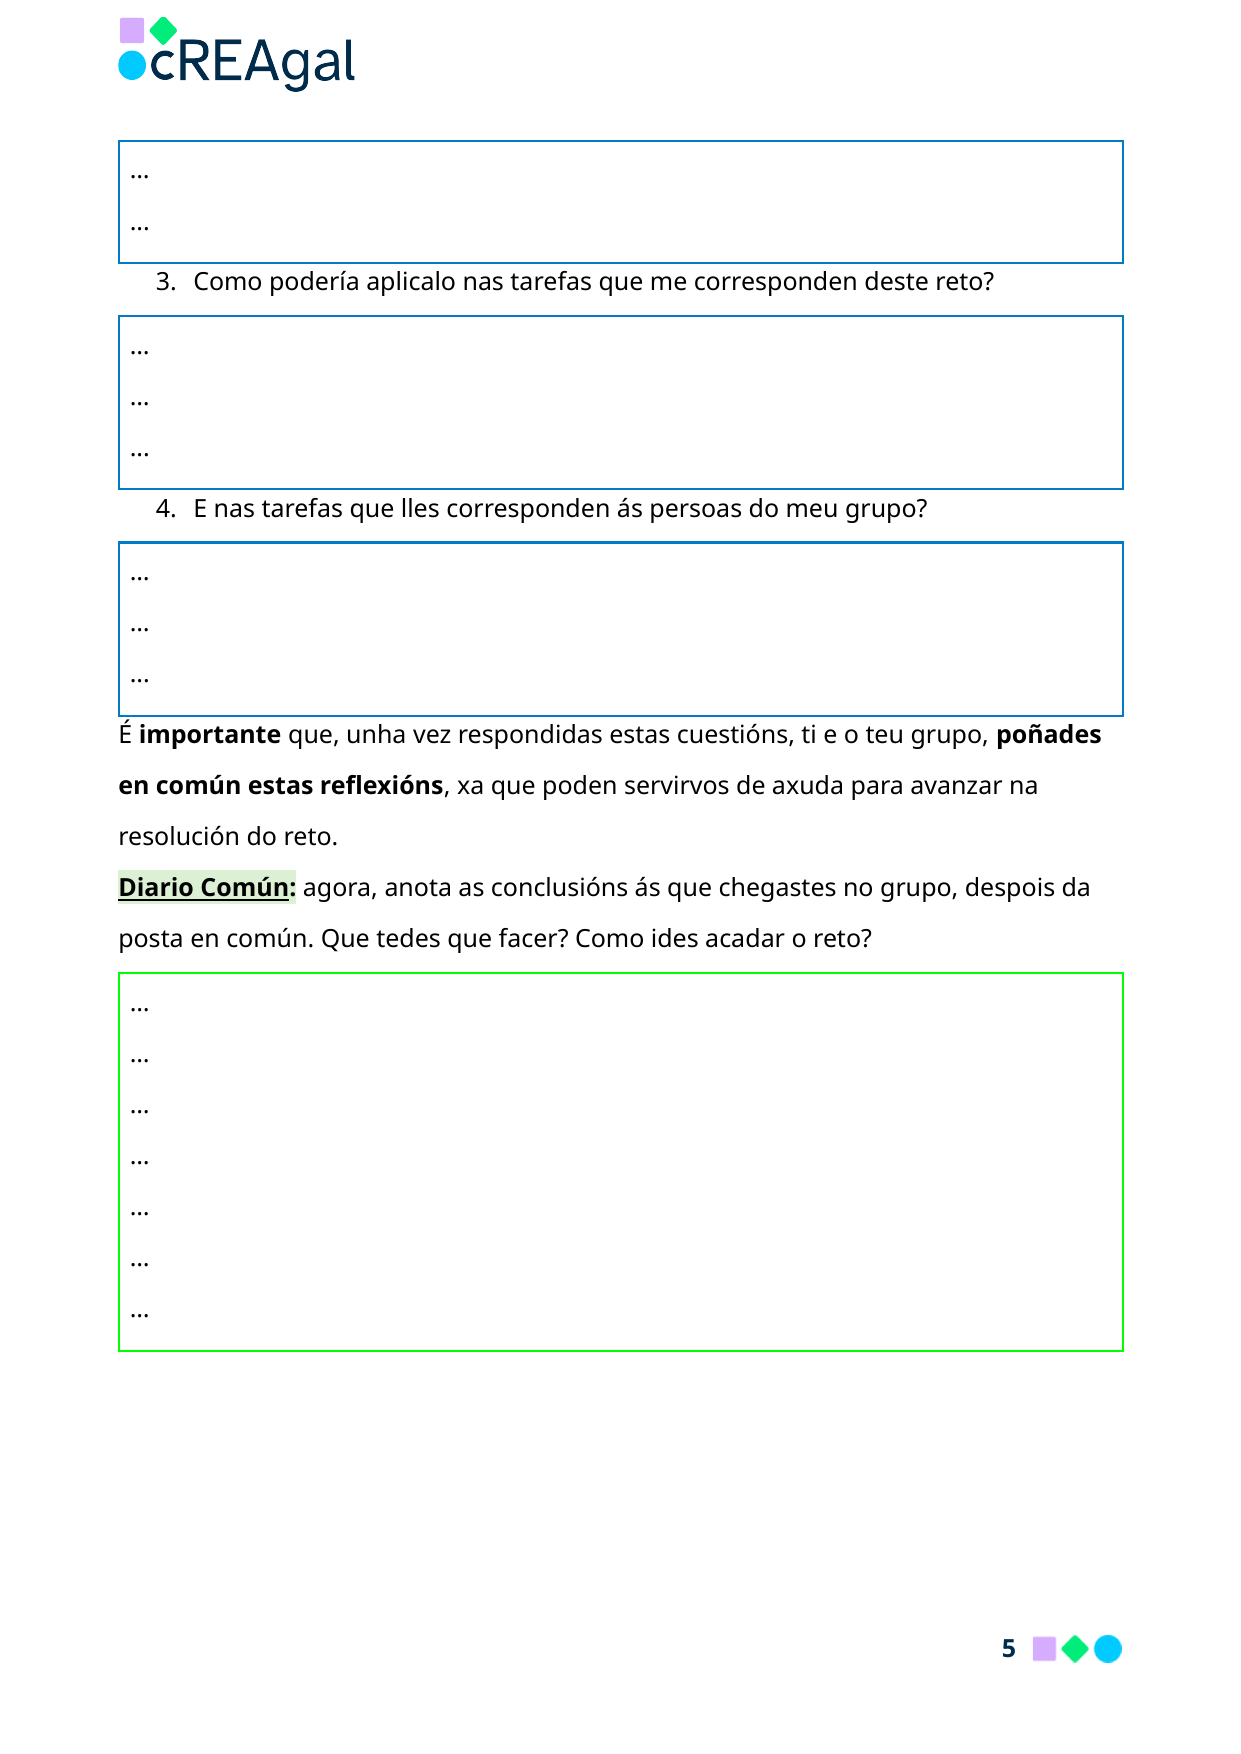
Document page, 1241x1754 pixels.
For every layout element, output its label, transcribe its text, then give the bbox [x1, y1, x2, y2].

text Diario Común: agora, anota as conclusións ás que chegastes no grupo, despois da posta en común. Que tedes que facer? Como ides acadar o reto? [118, 870, 1122, 955]
table_header … … ... [120, 317, 1122, 488]
table_header … … ... [120, 544, 1122, 715]
table_header … … … … … … … [120, 974, 1122, 1349]
picture [1032, 1635, 1105, 1663]
table_header … ... [120, 142, 1122, 262]
picture [1112, 1635, 1122, 1646]
text É importante que, unha vez respondidas estas cuestións, ti e o teu grupo, poñades en común estas reflexións, xa que poden servirvos de axuda para avanzar na resolución do reto. [118, 717, 1122, 853]
picture [1111, 1652, 1122, 1663]
picture [118, 17, 355, 92]
list Como podería aplicalo nas tarefas que me corresponden deste reto? [156, 264, 1122, 298]
list E nas tarefas que lles corresponden ás persoas do meu grupo? [156, 490, 1122, 524]
